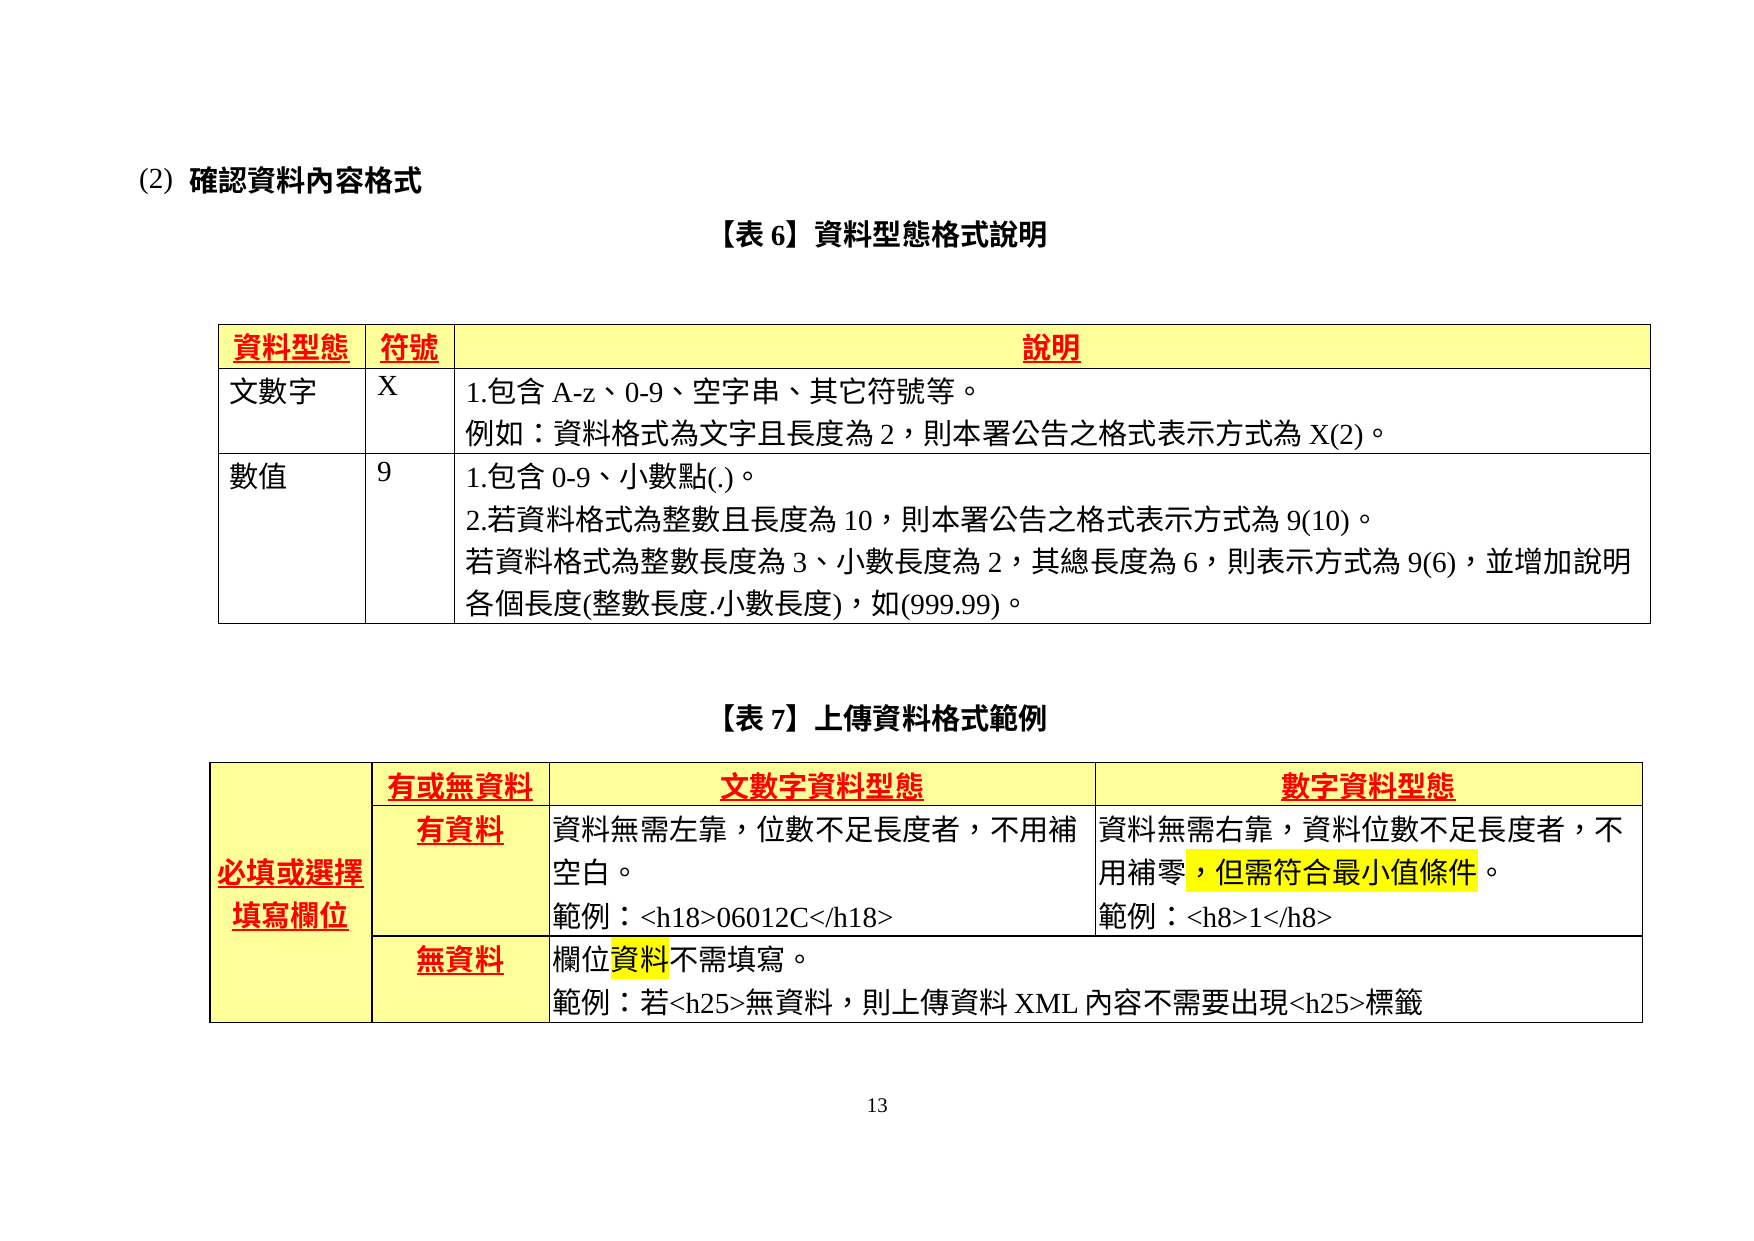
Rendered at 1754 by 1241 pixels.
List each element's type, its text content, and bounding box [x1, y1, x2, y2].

table_cell X [366, 369, 454, 453]
table_cell 範例：<h18>06012C</h18> [550, 892, 1095, 935]
table_header 符號 [366, 325, 454, 367]
table_header 必填或選擇填寫欄位 [211, 763, 371, 1022]
text 【表6】資料型態格式說明 [118, 212, 1636, 254]
table_cell 無資料 [373, 937, 549, 1022]
table_header 資料型態 [219, 325, 365, 367]
table_header 數字資料型態 [1096, 763, 1642, 805]
table_cell 1.包含A-z、0-9、空字串、其它符號等。 例如：資料格式為文字且長度為2，則本署公告之格式表示方式為X(2)。 [455, 369, 1650, 453]
table_header 說明 [455, 325, 1650, 367]
table_cell 有資料 [373, 806, 549, 935]
table_cell 文數字 [219, 369, 365, 453]
table_cell 數值 [219, 454, 365, 623]
table_header 文數字資料型態 [550, 763, 1095, 805]
table_cell 9 [366, 454, 454, 623]
subtitle 確認資料內容格式 [139, 137, 1636, 199]
table_cell 1.包含0-9、小數點(.)。 2.若資料格式為整數且長度為10，則本署公告之格式表示方式為9(10)。 若資料格式為整數長度為3、小數長度為2，其總長度為6，則表示方式為9(6)，並增加說明各個長度(整數長度.小數長度)，如(999.99)。 [455, 454, 1650, 623]
table_header 有或無資料 [373, 763, 549, 805]
table_cell 資料無需左靠，位數不足長度者，不用補空白。 [550, 806, 1095, 892]
table_cell 範例：<h8>1</h8> [1096, 892, 1642, 935]
table_cell 欄位資料不需填寫。 範例：若<h25>無資料，則上傳資料XML內容不需要出現<h25>標籤 [550, 937, 1642, 1022]
table_cell 資料無需右靠，資料位數不足長度者，不用補零，但需符合最小值條件。 [1096, 806, 1642, 892]
text 【表7】上傳資料格式範例 [118, 695, 1636, 738]
